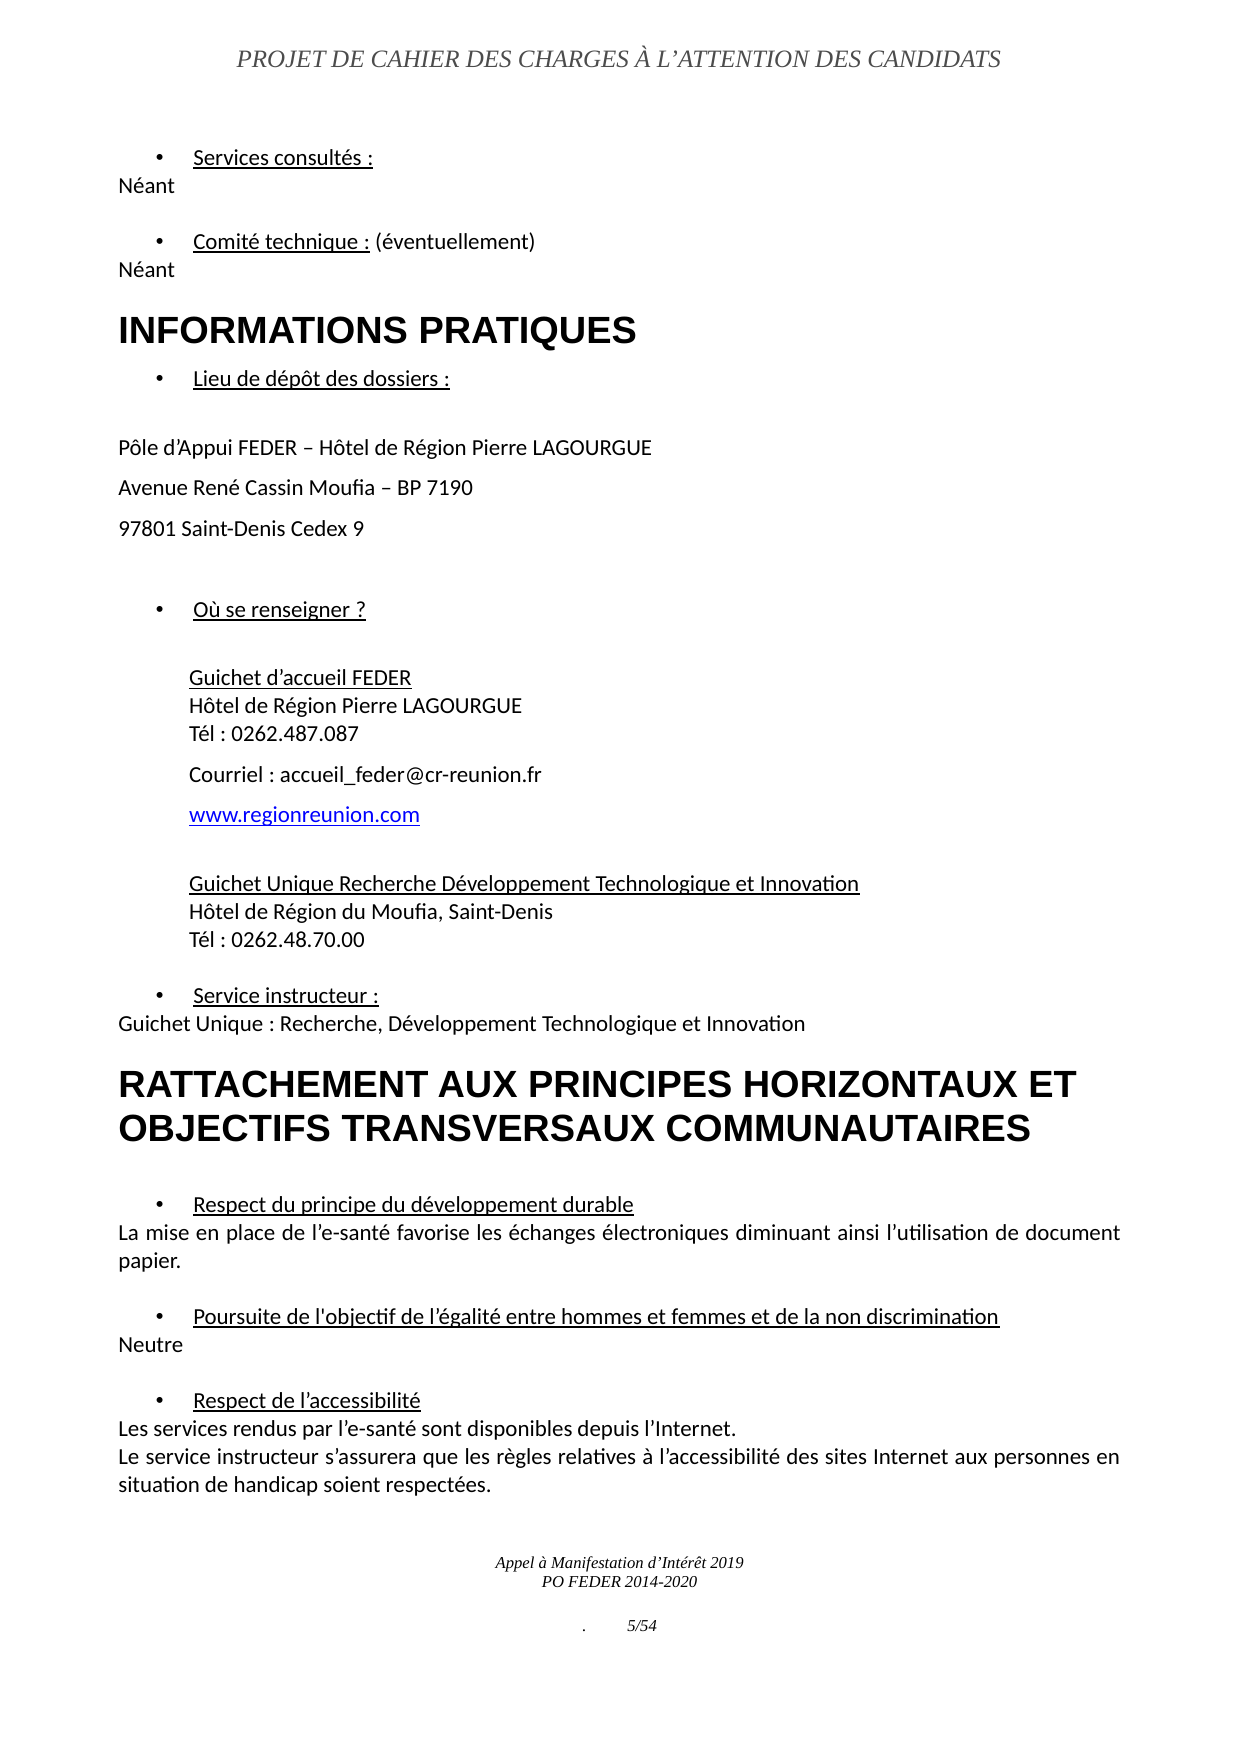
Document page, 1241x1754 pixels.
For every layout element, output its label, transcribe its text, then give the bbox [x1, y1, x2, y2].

list Services consultés : [156, 143, 1122, 171]
text Les services rendus par l’e-santé sont disponibles depuis l’Internet. [118, 1414, 1122, 1442]
subtitle RATTACHEMENT AUX PRINCIPES HORIZONTAUX ET OBJECTIFS TRANSVERSAUX COMMUNAUTAIRES [118, 1062, 1122, 1149]
list Poursuite de l'objectif de l’égalité entre hommes et femmes et de la non discrimination [156, 1302, 1122, 1330]
text Neutre [118, 1330, 1122, 1358]
list Où se renseigner ? [156, 595, 1122, 623]
text Hôtel de Région Pierre LAGOURGUE [189, 692, 1122, 719]
text Le service instructeur s’assurera que les règles relatives à l’accessibilité des sites Internet aux personnes en situation de handicap soient respectées. [118, 1442, 1122, 1498]
text Tél : 0262.487.087 [189, 719, 1122, 748]
list Service instructeur : [156, 981, 1122, 1009]
text Hôtel de Région du Moufia, Saint-Denis [189, 897, 1122, 925]
text Guichet Unique Recherche Développement Technologique et Innovation [189, 869, 1122, 897]
text Guichet Unique : Recherche, Développement Technologique et Innovation [118, 1009, 1122, 1037]
list Respect du principe du développement durable [156, 1190, 1122, 1218]
text Néant [118, 171, 1122, 199]
text www.regionreunion.com [189, 801, 1122, 829]
subtitle INFORMATIONS PRATIQUES [118, 308, 1122, 352]
text Pôle d’Appui FEDER – Hôtel de Région Pierre LAGOURGUE [118, 433, 1122, 461]
text Avenue René Cassin Moufia – BP 7190 [118, 473, 1122, 501]
text Guichet d’accueil FEDER [189, 663, 1122, 692]
text Tél : 0262.48.70.00 [189, 925, 1122, 953]
list Lieu de dépôt des dossiers : [156, 364, 1122, 392]
list Respect de l’accessibilité [156, 1386, 1122, 1414]
list Comité technique : (éventuellement) [156, 227, 1122, 255]
text Courriel : accueil_feder@cr-reunion.fr [189, 760, 1122, 788]
text Néant [118, 255, 1122, 283]
text La mise en place de l’e-santé favorise les échanges électroniques diminuant ainsi l’utilisation de document papier. [118, 1218, 1122, 1274]
text 97801 Saint-Denis Cedex 9 [118, 514, 1122, 542]
